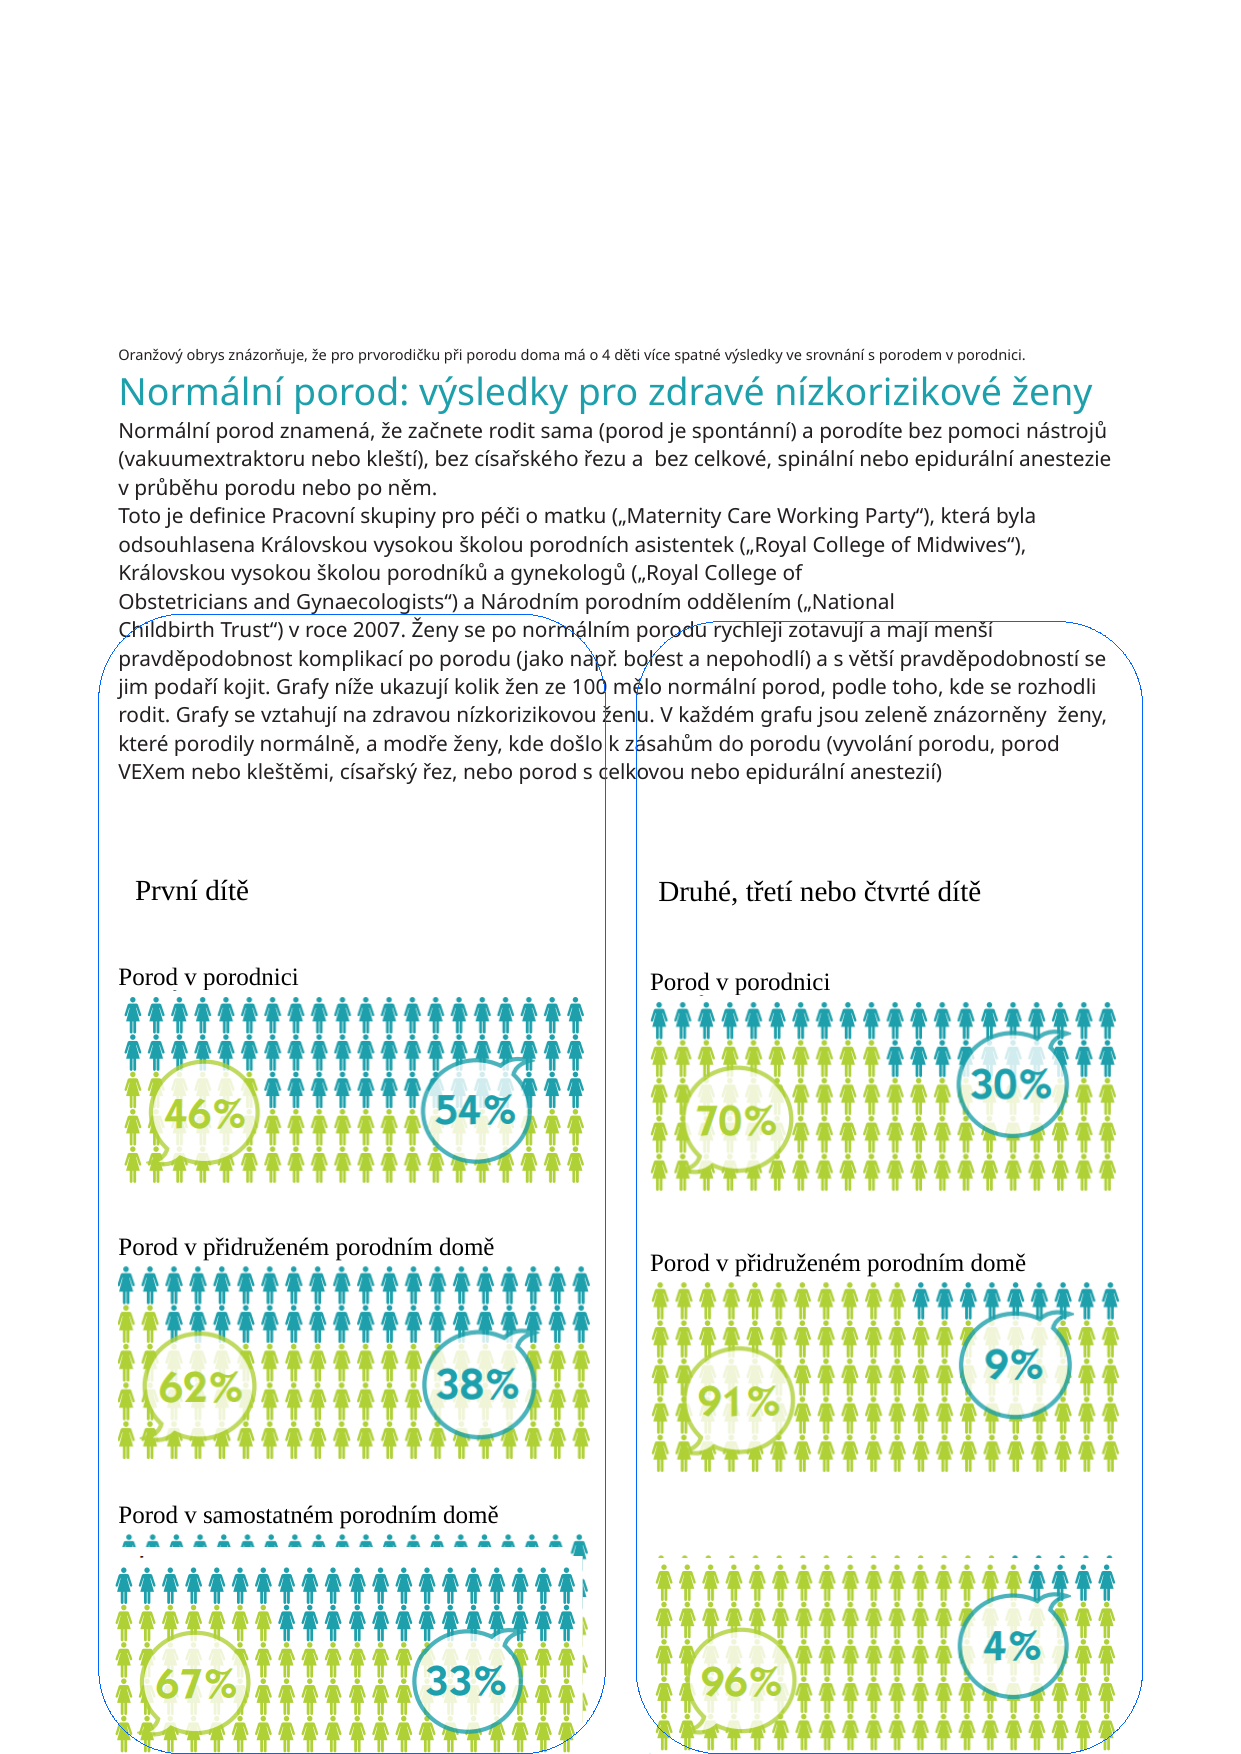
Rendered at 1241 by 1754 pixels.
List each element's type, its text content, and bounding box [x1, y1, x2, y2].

text Oranžový obrys znázorňuje, že pro prvorodičku při porodu doma má o 4 děti více spatné výsledky ve srovnání s porodem v porodnici. [118, 345, 1122, 365]
text Porod v samostatném porodním domě [118, 1500, 591, 1529]
text Porod v porodnici [650, 967, 1122, 995]
text Normální porod znamená, že začnete rodit sama (porod je spontánní) a porodíte bez pomoci nástrojů (vakuumextraktoru nebo kleští), bez císařského řezu a bez celkové, spinální nebo epidurální anestezie v průběhu porodu nebo po něm. [118, 416, 1122, 501]
text Porod v porodnici [118, 962, 553, 990]
text Porod v samostatném porodním domě [650, 1532, 1122, 1550]
picture [649, 1550, 1123, 1754]
picture [110, 1529, 591, 1754]
text Normální porod: výsledky pro zdravé nízkorizikové ženy [118, 365, 1122, 416]
picture [649, 1277, 1123, 1476]
picture [649, 995, 1123, 1194]
text Porod v přidruženém porodním domě [118, 1232, 533, 1261]
text Porod doma [110, 1547, 571, 1556]
text Toto je definice Pracovní skupiny pro péči o matku („Maternity Care Working Party“), která byla odsouhlasena Královskou vysokou školou porodních asistentek („Royal College of Midwives“), Královskou vysokou školou porodníků a gynekologů („Royal College of Obstetricians and Gynaecologists“) a Národním porodním oddělením („National Childbirth Trust“) v roce 2007. Ženy se po normálním porodu rychleji zotavují a mají menší pravděpodobnost komplikací po porodu (jako např. bolest a nepohodlí) a s větší pravděpodobností se jim podaří kojit. Grafy níže ukazují kolik žen ze 100 mělo normální porod, podle toho, kde se rozhodli rodit. Grafy se vztahují na zdravou nízkorizikovou ženu. V každém grafu jsou zeleně znázorněny ženy, které porodily normálně, a modře ženy, kde došlo k zásahům do porodu (vyvolání porodu, porod VEXem nebo kleštěmi, císařský řez, nebo porod s celkovou nebo epidurální anestezií) [118, 501, 1122, 786]
picture [118, 1261, 591, 1459]
text Porod v přidruženém porodním domě [650, 1248, 1122, 1277]
picture [118, 990, 591, 1190]
